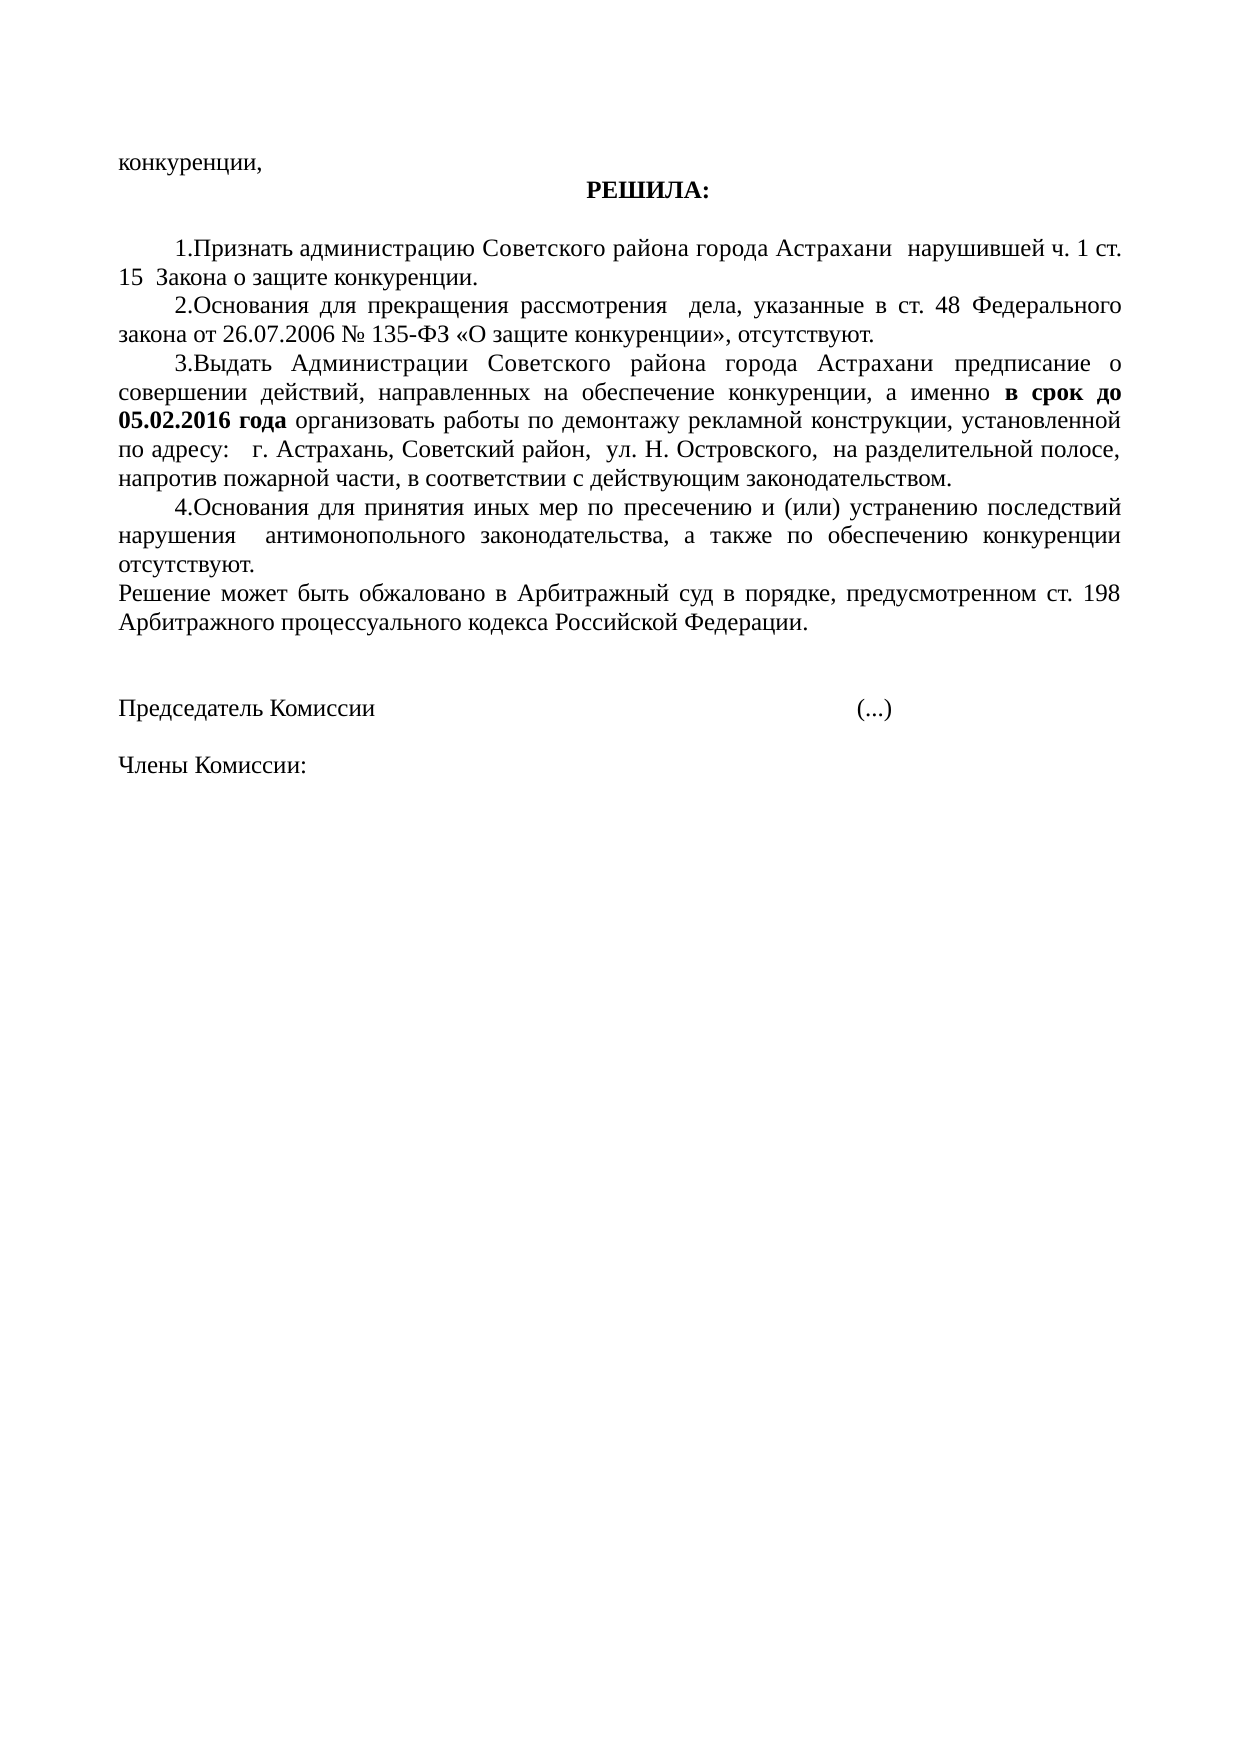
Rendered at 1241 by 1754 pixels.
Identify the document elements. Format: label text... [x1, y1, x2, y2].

text Решение может быть обжаловано в Арбитражный суд в порядке, предусмотренном ст. 198 Арбитражного процессуального кодекса Российской Федерации. [118, 578, 1122, 636]
text конкуренции, [118, 147, 1122, 176]
list Основания для прекращения рассмотрения дела, указанные в ст. 48 Федерального закона от 26.07.2006 № 135-ФЗ «О защите конкуренции», отсутствуют. [118, 291, 1122, 348]
text Члены Комиссии: [118, 751, 1122, 779]
text Председатель Комиссии (...) [118, 693, 1122, 722]
text РЕШИЛА: [118, 176, 1122, 204]
list Выдать Администрации Советского района города Астрахани предписание о совершении действий, направленных на обеспечение конкуренции, а именно в срок до 05.02.2016 года организовать работы по демонтажу рекламной конструкции, установленной по адресу: г. Астрахань, Советский район, ул. Н. Островского, на разделительной полосе, напротив пожарной части, в соответствии с действующим законодательством. [118, 348, 1122, 492]
list Признать администрацию Советского района города Астрахани нарушившей ч. 1 ст. 15 Закона о защите конкуренции. [118, 233, 1122, 291]
list Основания для принятия иных мер по пресечению и (или) устранению последствий нарушения антимонопольного законодательства, а также по обеспечению конкуренции отсутствуют. [118, 492, 1122, 578]
